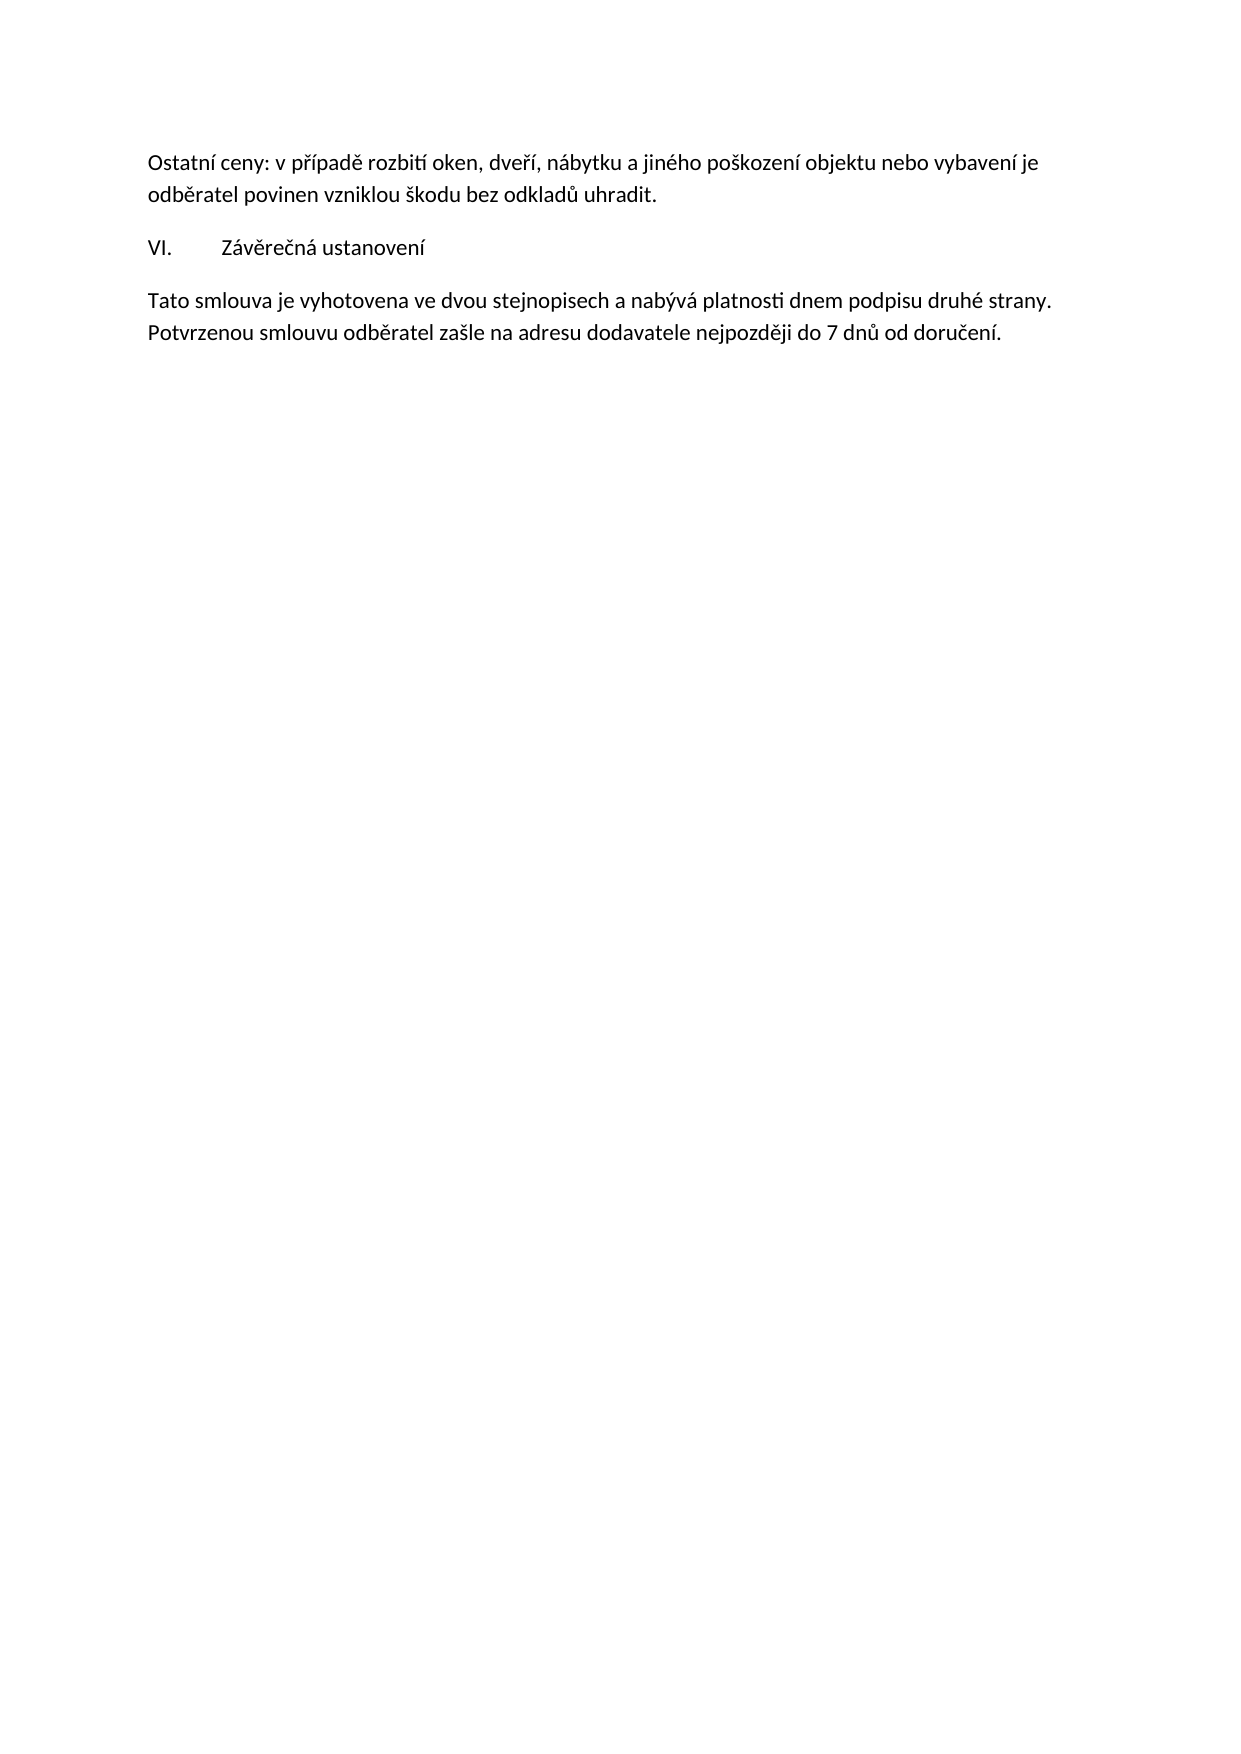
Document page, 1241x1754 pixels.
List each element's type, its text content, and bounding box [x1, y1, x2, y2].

text Tato smlouva je vyhotovena ve dvou stejnopisech a nabývá platnosti dnem podpisu druhé strany. Potvrzenou smlouvu odběratel zašle na adresu dodavatele nejpozději do 7 dnů od doručení. [148, 286, 1093, 346]
text Ostatní ceny: v případě rozbití oken, dveří, nábytku a jiného poškození objektu nebo vybavení je odběratel povinen vzniklou škodu bez odkladů uhradit. [148, 148, 1093, 208]
text VI. Závěrečná ustanovení [148, 233, 1093, 261]
